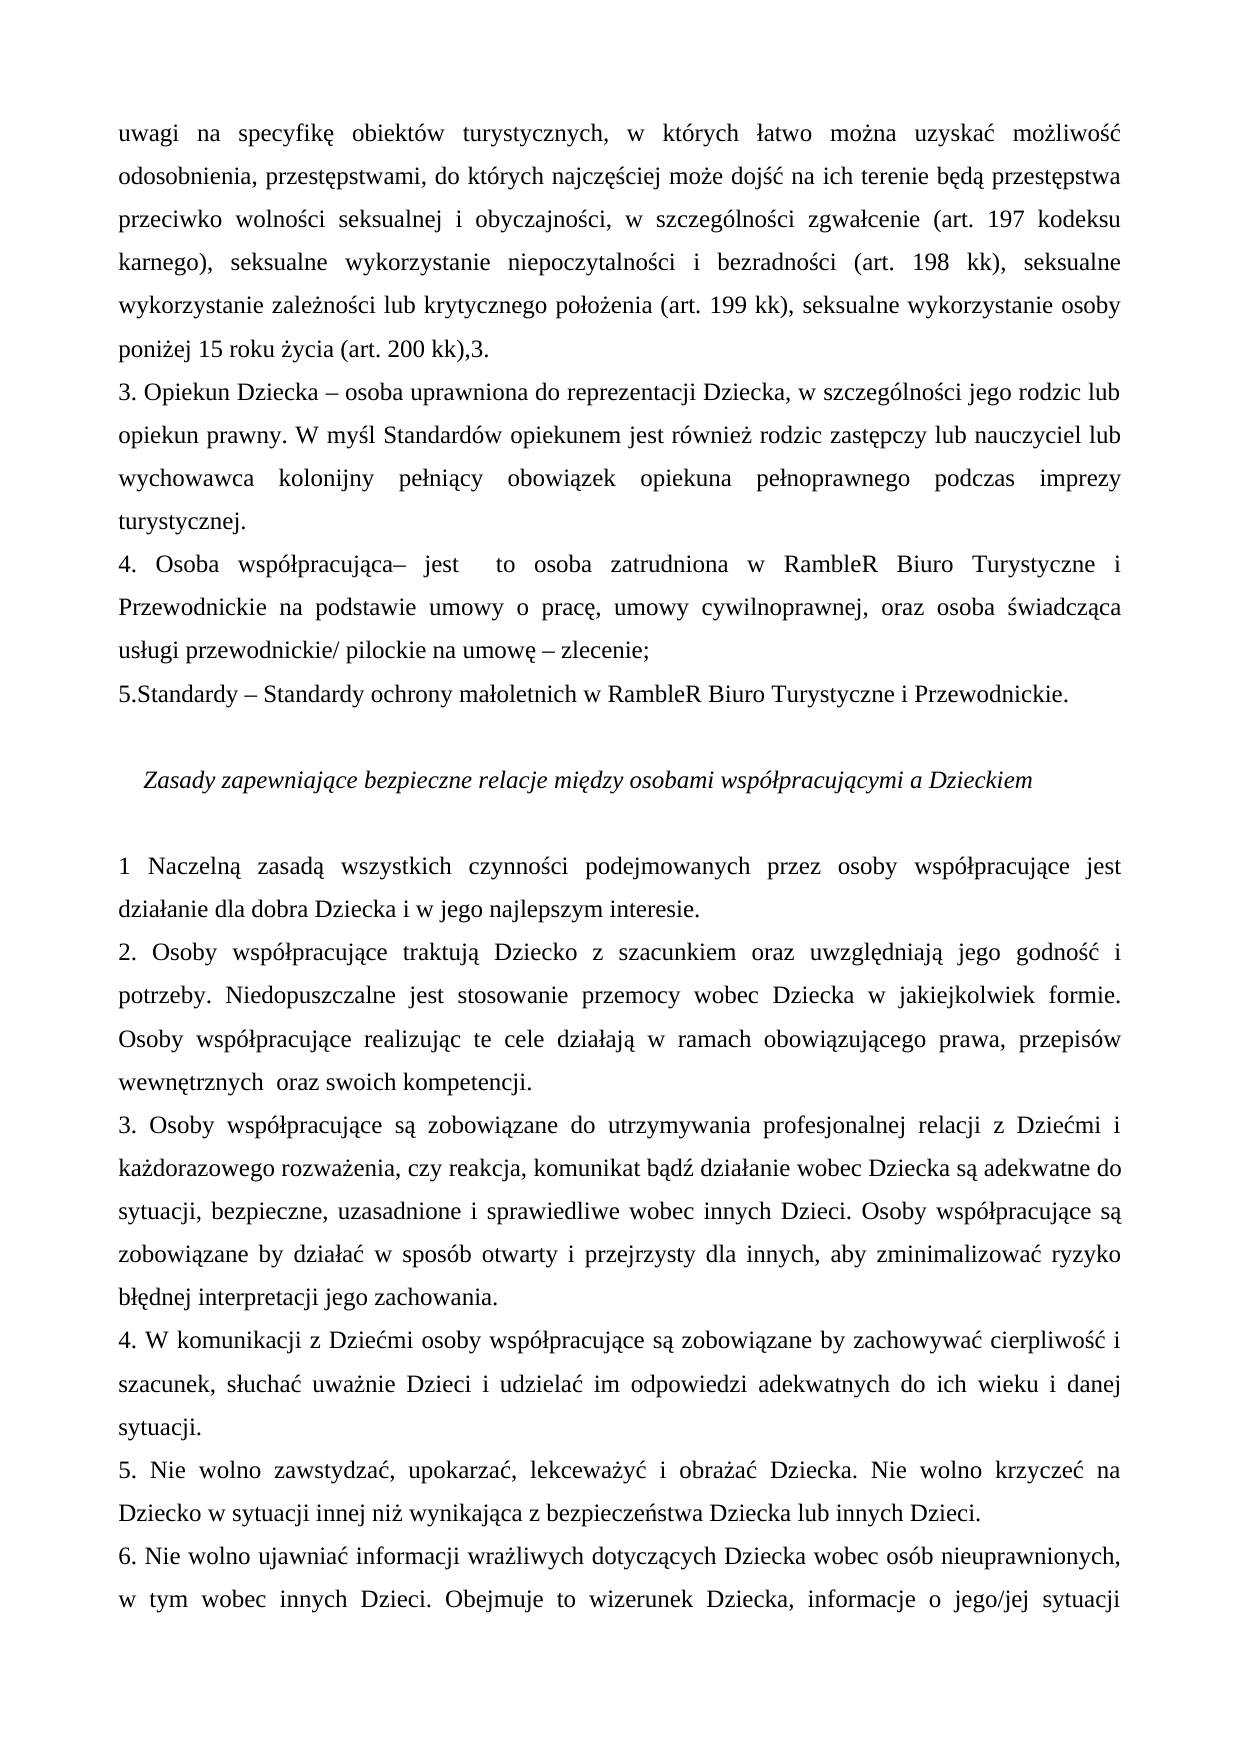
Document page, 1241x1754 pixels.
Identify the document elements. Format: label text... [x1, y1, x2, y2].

text 5.Standardy – Standardy ochrony małoletnich w RambleR Biuro Turystyczne i Przewodnickie. [118, 679, 1122, 707]
list Naczelną zasadą wszystkich czynności podejmowanych przez osoby współpracujące jest działanie dla dobra Dziecka i w jego najlepszym interesie. [118, 851, 1122, 923]
text uwagi na specyfikę obiektów turystycznych, w których łatwo można uzyskać możliwość odosobnienia, przestępstwami, do których najczęściej może dojść na ich terenie będą przestępstwa przeciwko wolności seksualnej i obyczajności, w szczególności zgwałcenie (art. 197 kodeksu karnego), seksualne wykorzystanie niepoczytalności i bezradności (art. 198 kk), seksualne wykorzystanie zależności lub krytycznego położenia (art. 199 kk), seksualne wykorzystanie osoby poniżej 15 roku życia (art. 200 kk),3. [118, 118, 1122, 362]
text 3. Opiekun Dziecka – osoba uprawniona do reprezentacji Dziecka, w szczególności jego rodzic lub opiekun prawny. W myśl Standardów opiekunem jest również rodzic zastępczy lub nauczyciel lub wychowawca kolonijny pełniący obowiązek opiekuna pełnoprawnego podczas imprezy turystycznej. [118, 377, 1122, 535]
text 3. Osoby współpracujące są zobowiązane do utrzymywania profesjonalnej relacji z Dziećmi i każdorazowego rozważenia, czy reakcja, komunikat bądź działanie wobec Dziecka są adekwatne do sytuacji, bezpieczne, uzasadnione i sprawiedliwe wobec innych Dzieci. Osoby współpracujące są zobowiązane by działać w sposób otwarty i przejrzysty dla innych, aby zminimalizować ryzyko błędnej interpretacji jego zachowania. [118, 1110, 1122, 1311]
text 4. Osoba współpracująca– jest to osoba zatrudniona w RambleR Biuro Turystyczne i Przewodnickie na podstawie umowy o pracę, umowy cywilnoprawnej, oraz osoba świadcząca usługi przewodnickie/ pilockie na umowę – zlecenie; [118, 549, 1122, 664]
text 5. Nie wolno zawstydzać, upokarzać, lekceważyć i obrażać Dziecka. Nie wolno krzyczeć na Dziecko w sytuacji innej niż wynikająca z bezpieczeństwa Dziecka lub innych Dzieci. [118, 1455, 1122, 1527]
text 4. W komunikacji z Dziećmi osoby współpracujące są zobowiązane by zachowywać cierpliwość i szacunek, słuchać uważnie Dzieci i udzielać im odpowiedzi adekwatnych do ich wieku i danej sytuacji. [118, 1326, 1122, 1441]
text 2. Osoby współpracujące traktują Dziecko z szacunkiem oraz uwzględniają jego godność i potrzeby. Niedopuszczalne jest stosowanie przemocy wobec Dziecka w jakiejkolwiek formie. Osoby współpracujące realizując te cele działają w ramach obowiązującego prawa, przepisów wewnętrznych oraz swoich kompetencji. [118, 937, 1122, 1096]
text 6. Nie wolno ujawniać informacji wrażliwych dotyczących Dziecka wobec osób nieuprawnionych, w tym wobec innych Dzieci. Obejmuje to wizerunek Dziecka, informacje o jego/jej sytuacji [118, 1541, 1122, 1613]
text Zasady zapewniające bezpieczne relacje między osobami współpracującymi a Dzieckiem [118, 765, 1122, 794]
